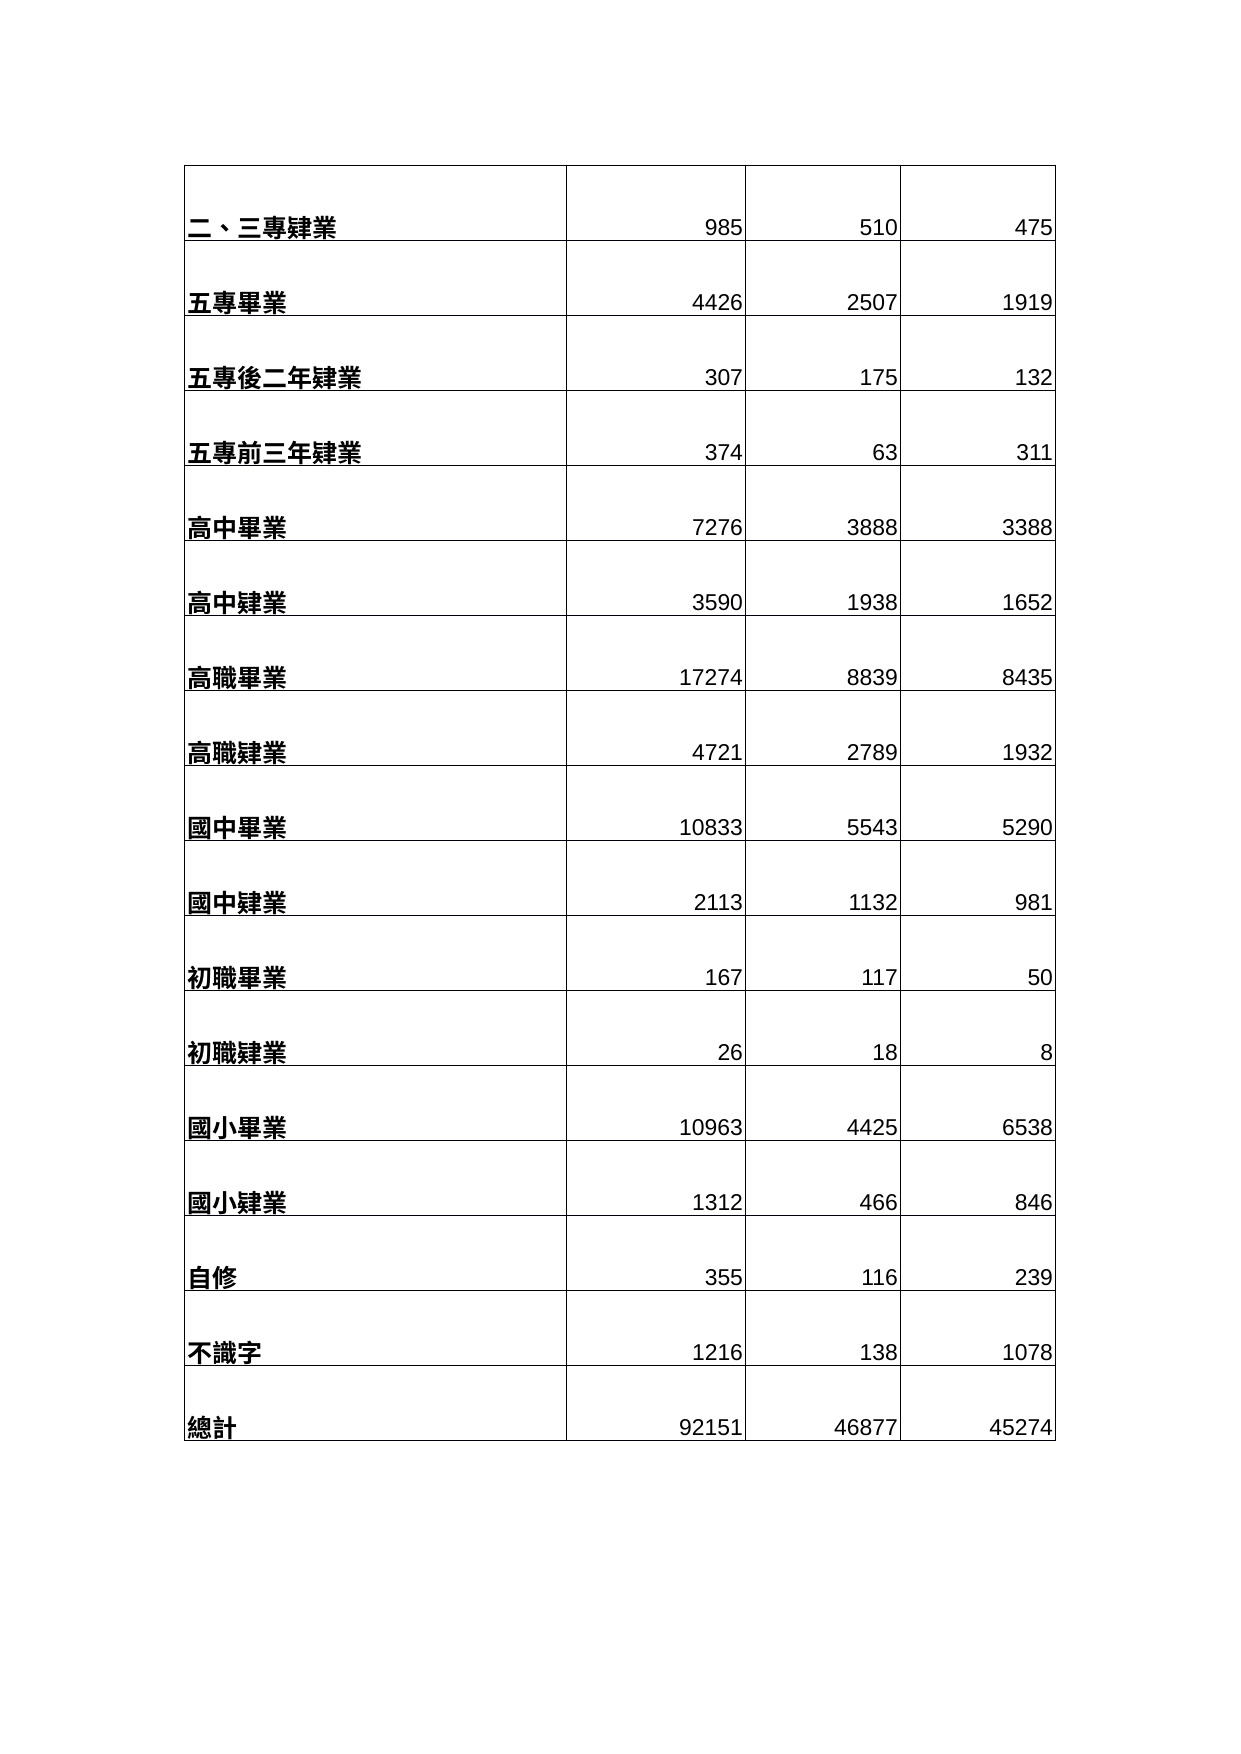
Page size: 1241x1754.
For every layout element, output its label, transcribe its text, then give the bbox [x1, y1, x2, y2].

table_cell 高職肄業 [185, 691, 566, 764]
table_cell 1078 [901, 1291, 1055, 1364]
table_cell 自修 [185, 1216, 566, 1289]
table_cell 不識字 [185, 1291, 566, 1364]
table_cell 1938 [746, 541, 900, 614]
table_cell 46877 [746, 1366, 900, 1439]
table_cell 1216 [567, 1291, 745, 1364]
table_cell 138 [746, 1291, 900, 1364]
table_cell 總計 [185, 1366, 566, 1439]
table_cell 高中畢業 [185, 466, 566, 539]
table_cell 2113 [567, 841, 745, 914]
table_cell 8839 [746, 616, 900, 689]
table_cell 1919 [901, 241, 1055, 314]
table_cell 2789 [746, 691, 900, 764]
table_cell 高中肄業 [185, 541, 566, 614]
table_cell 239 [901, 1216, 1055, 1289]
table_cell 466 [746, 1141, 900, 1214]
table_cell 510 [746, 166, 900, 239]
table_cell 17274 [567, 616, 745, 689]
table_cell 475 [901, 166, 1055, 239]
table_cell 92151 [567, 1366, 745, 1439]
table_cell 1932 [901, 691, 1055, 764]
table_cell 5290 [901, 766, 1055, 839]
table_cell 6538 [901, 1066, 1055, 1139]
table_cell 981 [901, 841, 1055, 914]
table_cell 4425 [746, 1066, 900, 1139]
table_cell 初職肄業 [185, 991, 566, 1064]
table_cell 117 [746, 916, 900, 989]
table_cell 2507 [746, 241, 900, 314]
table_cell 3888 [746, 466, 900, 539]
table_cell 1132 [746, 841, 900, 914]
table_cell 8435 [901, 616, 1055, 689]
table_cell 175 [746, 316, 900, 389]
table_cell 高職畢業 [185, 616, 566, 689]
table_cell 10963 [567, 1066, 745, 1139]
table_cell 8 [901, 991, 1055, 1064]
table_cell 五專前三年肄業 [185, 391, 566, 464]
table_cell 國中肄業 [185, 841, 566, 914]
table_cell 4721 [567, 691, 745, 764]
table_cell 1312 [567, 1141, 745, 1214]
table_cell 國小畢業 [185, 1066, 566, 1139]
table_cell 26 [567, 991, 745, 1064]
table_cell 5543 [746, 766, 900, 839]
table_cell 167 [567, 916, 745, 989]
table_cell 311 [901, 391, 1055, 464]
table_cell 10833 [567, 766, 745, 839]
table_cell 374 [567, 391, 745, 464]
table_cell 1652 [901, 541, 1055, 614]
table_cell 985 [567, 166, 745, 239]
table_cell 初職畢業 [185, 916, 566, 989]
table_cell 307 [567, 316, 745, 389]
table_cell 50 [901, 916, 1055, 989]
table_cell 18 [746, 991, 900, 1064]
table_cell 355 [567, 1216, 745, 1289]
table_cell 4426 [567, 241, 745, 314]
table_cell 3388 [901, 466, 1055, 539]
table_cell 846 [901, 1141, 1055, 1214]
table_cell 45274 [901, 1366, 1055, 1439]
table_cell 五專後二年肄業 [185, 316, 566, 389]
table_cell 63 [746, 391, 900, 464]
table_cell 國小肄業 [185, 1141, 566, 1214]
table_cell 國中畢業 [185, 766, 566, 839]
table_cell 五專畢業 [185, 241, 566, 314]
table_cell 3590 [567, 541, 745, 614]
table_cell 116 [746, 1216, 900, 1289]
table_cell 7276 [567, 466, 745, 539]
table_cell 二、三專肄業 [185, 166, 566, 239]
table_cell 132 [901, 316, 1055, 389]
